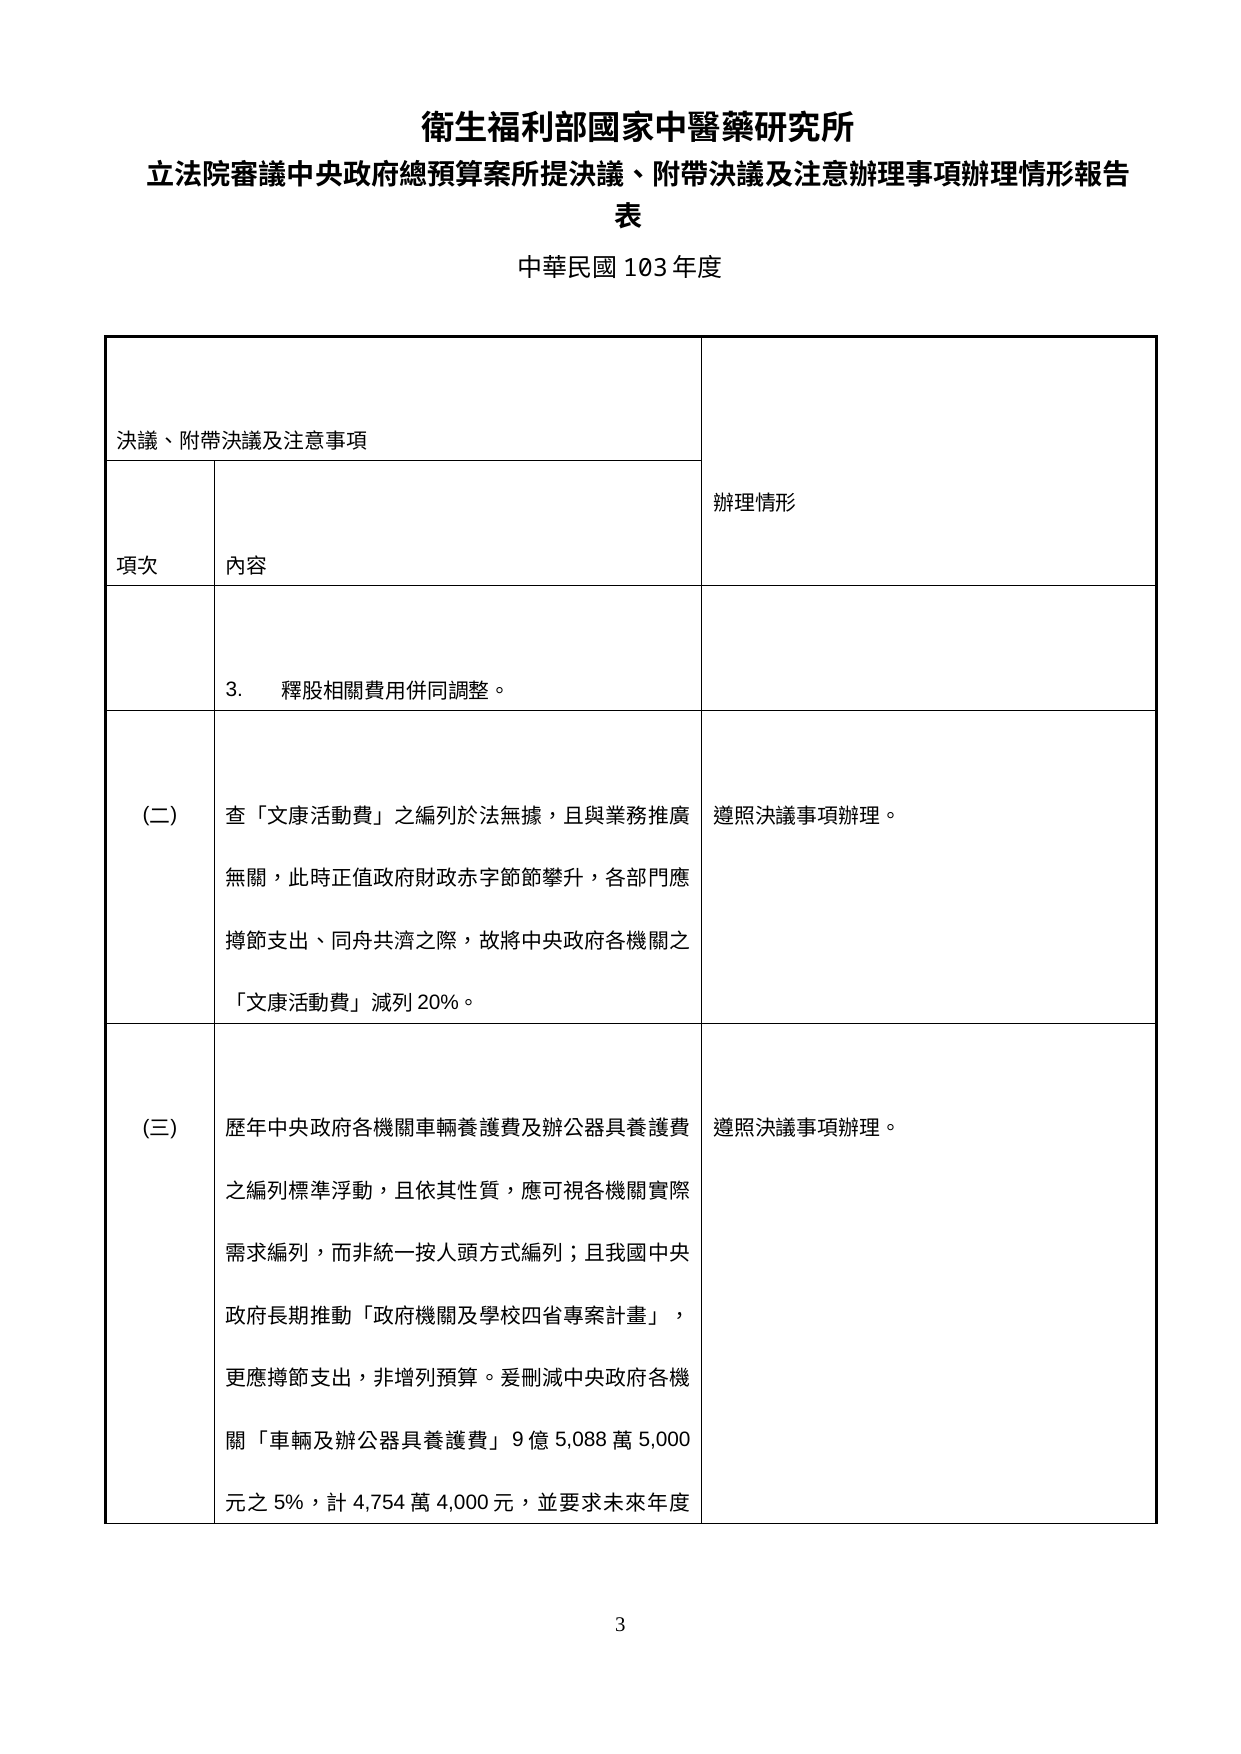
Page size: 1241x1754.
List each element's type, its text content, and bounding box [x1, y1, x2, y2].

table_cell 查「文康活動費」之編列於法無據，且與業務推廣無關，此時正值政府財政赤字節節攀升，各部門應撙節支出、同舟共濟之際，故將中央政府各機關之「文康活動費」減列20%。 [215, 711, 701, 1022]
table_cell [702, 586, 1155, 710]
table_cell (三) [107, 1024, 214, 1522]
table_header 決議、附帶決議及注意事項 [107, 338, 701, 460]
table_cell 歷年中央政府各機關車輛養護費及辦公器具養護費之編列標準浮動，且依其性質，應可視各機關實際需求編列，而非統一按人頭方式編列；且我國中央政府長期推動「政府機關及學校四省專案計畫」，更應撙節支出，非增列預算。爰刪減中央政府各機關「車輛及辦公器具養護費」9億5,088萬5,000元之5%，計4,754萬4,000元，並要求未來年度 [215, 1024, 701, 1522]
table_header 辦理情形 [702, 338, 1155, 585]
table_cell 103年度中央政府總預算案，歲入預算編列「釋股收入」380億元，說明如下： 各部會釋股收入如次： 上述釋股對象不以三大基金（中華郵政公司、勞工保險基金及勞工退休基金）為限，並以長期持有為原則。 釋股相關費用併同調整。 [215, 586, 701, 710]
table_cell 遵照決議事項辦理。 [702, 1024, 1155, 1522]
table_cell 遵照決議事項辦理。 [702, 711, 1155, 1022]
table_cell 項次 [107, 461, 214, 585]
table_cell [107, 586, 214, 710]
table_cell (二) [107, 711, 214, 1022]
table_cell 內容 [215, 461, 701, 585]
